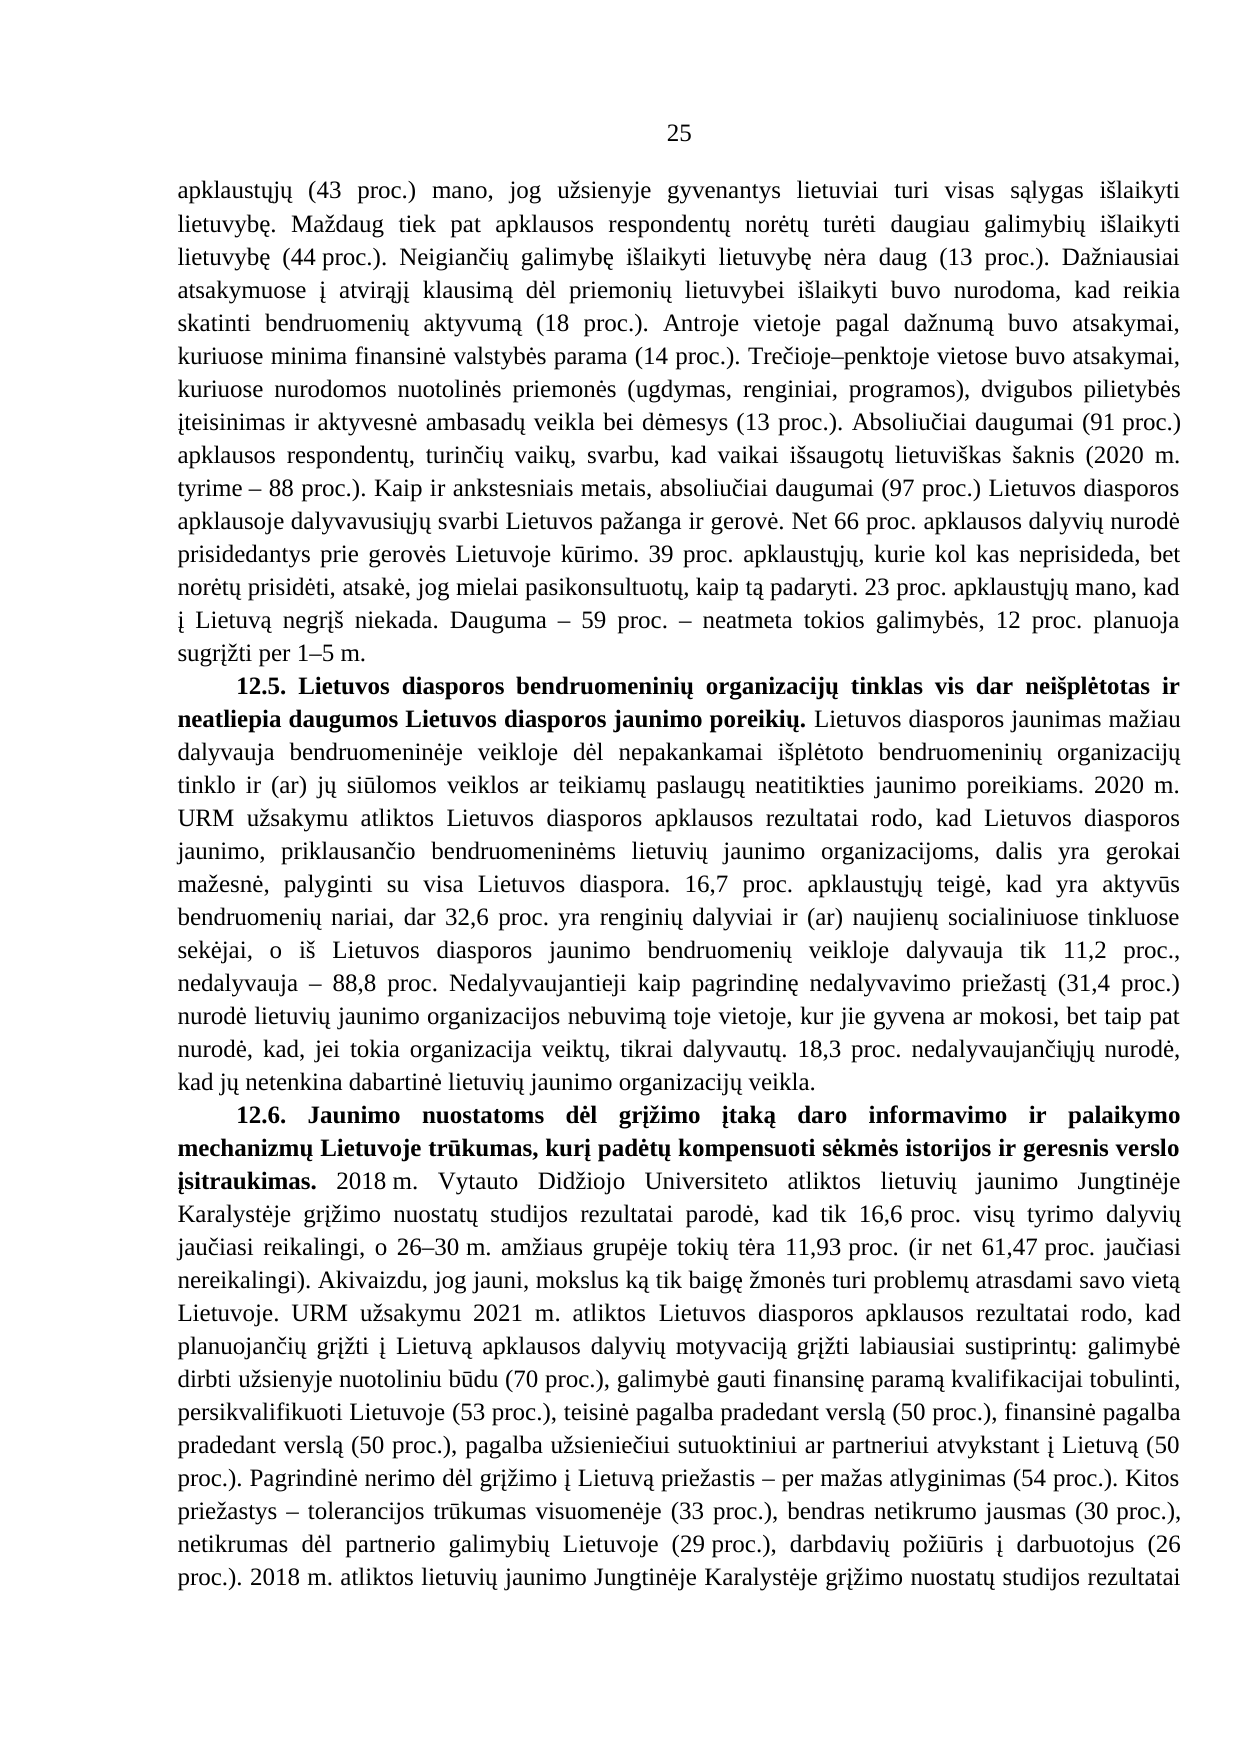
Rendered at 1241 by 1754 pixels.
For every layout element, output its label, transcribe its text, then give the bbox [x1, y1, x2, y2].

text apklaustųjų (43 proc.) mano, jog užsienyje gyvenantys lietuviai turi visas sąlygas išlaikyti lietuvybę. Maždaug tiek pat apklausos respondentų norėtų turėti daugiau galimybių išlaikyti lietuvybę (44 proc.). Neigiančių galimybę išlaikyti lietuvybę nėra daug (13 proc.). Dažniausiai atsakymuose į atvirąjį klausimą dėl priemonių lietuvybei išlaikyti buvo nurodoma, kad reikia skatinti bendruomenių aktyvumą (18 proc.). Antroje vietoje pagal dažnumą buvo atsakymai, kuriuose minima finansinė valstybės parama (14 proc.). Trečioje‒penktoje vietose buvo atsakymai, kuriuose nurodomos nuotolinės priemonės (ugdymas, renginiai, programos), dvigubos pilietybės įteisinimas ir aktyvesnė ambasadų veikla bei dėmesys (13 proc.). Absoliučiai daugumai (91 proc.) apklausos respondentų, turinčių vaikų, svarbu, kad vaikai išsaugotų lietuviškas šaknis (2020 m. tyrime – 88 proc.). Kaip ir ankstesniais metais, absoliučiai daugumai (97 proc.) Lietuvos diasporos apklausoje dalyvavusiųjų svarbi Lietuvos pažanga ir gerovė. Net 66 proc. apklausos dalyvių nurodė prisidedantys prie gerovės Lietuvoje kūrimo. 39 proc. apklaustųjų, kurie kol kas neprisideda, bet norėtų prisidėti, atsakė, jog mielai pasikonsultuotų, kaip tą padaryti. 23 proc. apklaustųjų mano, kad į Lietuvą negrįš niekada. Dauguma – 59 proc. – neatmeta tokios galimybės, 12 proc. planuoja sugrįžti per 1‒5 m. [177, 176, 1181, 667]
text 12.5. Lietuvos diasporos bendruomeninių organizacijų tinklas vis dar neišplėtotas ir neatliepia daugumos Lietuvos diasporos jaunimo poreikių. Lietuvos diasporos jaunimas mažiau dalyvauja bendruomeninėje veikloje dėl nepakankamai išplėtoto bendruomeninių organizacijų tinklo ir (ar) jų siūlomos veiklos ar teikiamų paslaugų neatitikties jaunimo poreikiams. 2020 m. URM užsakymu atliktos Lietuvos diasporos apklausos rezultatai rodo, kad Lietuvos diasporos jaunimo, priklausančio bendruomeninėms lietuvių jaunimo organizacijoms, dalis yra gerokai mažesnė, palyginti su visa Lietuvos diaspora. 16,7 proc. apklaustųjų teigė, kad yra aktyvūs bendruomenių nariai, dar 32,6 proc. yra renginių dalyviai ir (ar) naujienų socialiniuose tinkluose sekėjai, o iš Lietuvos diasporos jaunimo bendruomenių veikloje dalyvauja tik 11,2 proc., nedalyvauja – 88,8 proc. Nedalyvaujantieji kaip pagrindinę nedalyvavimo priežastį (31,4 proc.) nurodė lietuvių jaunimo organizacijos nebuvimą toje vietoje, kur jie gyvena ar mokosi, bet taip pat nurodė, kad, jei tokia organizacija veiktų, tikrai dalyvautų. 18,3 proc. nedalyvaujančiųjų nurodė, kad jų netenkina dabartinė lietuvių jaunimo organizacijų veikla. [177, 671, 1181, 1096]
text 12.6. Jaunimo nuostatoms dėl grįžimo įtaką daro informavimo ir palaikymo mechanizmų Lietuvoje trūkumas, kurį padėtų kompensuoti sėkmės istorijos ir geresnis verslo įsitraukimas. 2018 m. Vytauto Didžiojo Universiteto atliktos lietuvių jaunimo Jungtinėje Karalystėje grįžimo nuostatų studijos rezultatai parodė, kad tik 16,6 proc. visų tyrimo dalyvių jaučiasi reikalingi, o 26–30 m. amžiaus grupėje tokių tėra 11,93 proc. (ir net 61,47 proc. jaučiasi nereikalingi). Akivaizdu, jog jauni, mokslus ką tik baigę žmonės turi problemų atrasdami savo vietą Lietuvoje. URM užsakymu 2021 m. atliktos Lietuvos diasporos apklausos rezultatai rodo, kad planuojančių grįžti į Lietuvą apklausos dalyvių motyvaciją grįžti labiausiai sustiprintų: galimybė dirbti užsienyje nuotoliniu būdu (70 proc.), galimybė gauti finansinę paramą kvalifikacijai tobulinti, persikvalifikuoti Lietuvoje (53 proc.), teisinė pagalba pradedant verslą (50 proc.), finansinė pagalba pradedant verslą (50 proc.), pagalba užsieniečiui sutuoktiniui ar partneriui atvykstant į Lietuvą (50 proc.). Pagrindinė nerimo dėl grįžimo į Lietuvą priežastis – per mažas atlyginimas (54 proc.). Kitos priežastys – tolerancijos trūkumas visuomenėje (33 proc.), bendras netikrumo jausmas (30 proc.), netikrumas dėl partnerio galimybių Lietuvoje (29 proc.), darbdavių požiūris į darbuotojus (26 proc.). 2018 m. atliktos lietuvių jaunimo Jungtinėje Karalystėje grįžimo nuostatų studijos rezultatai [177, 1100, 1181, 1591]
